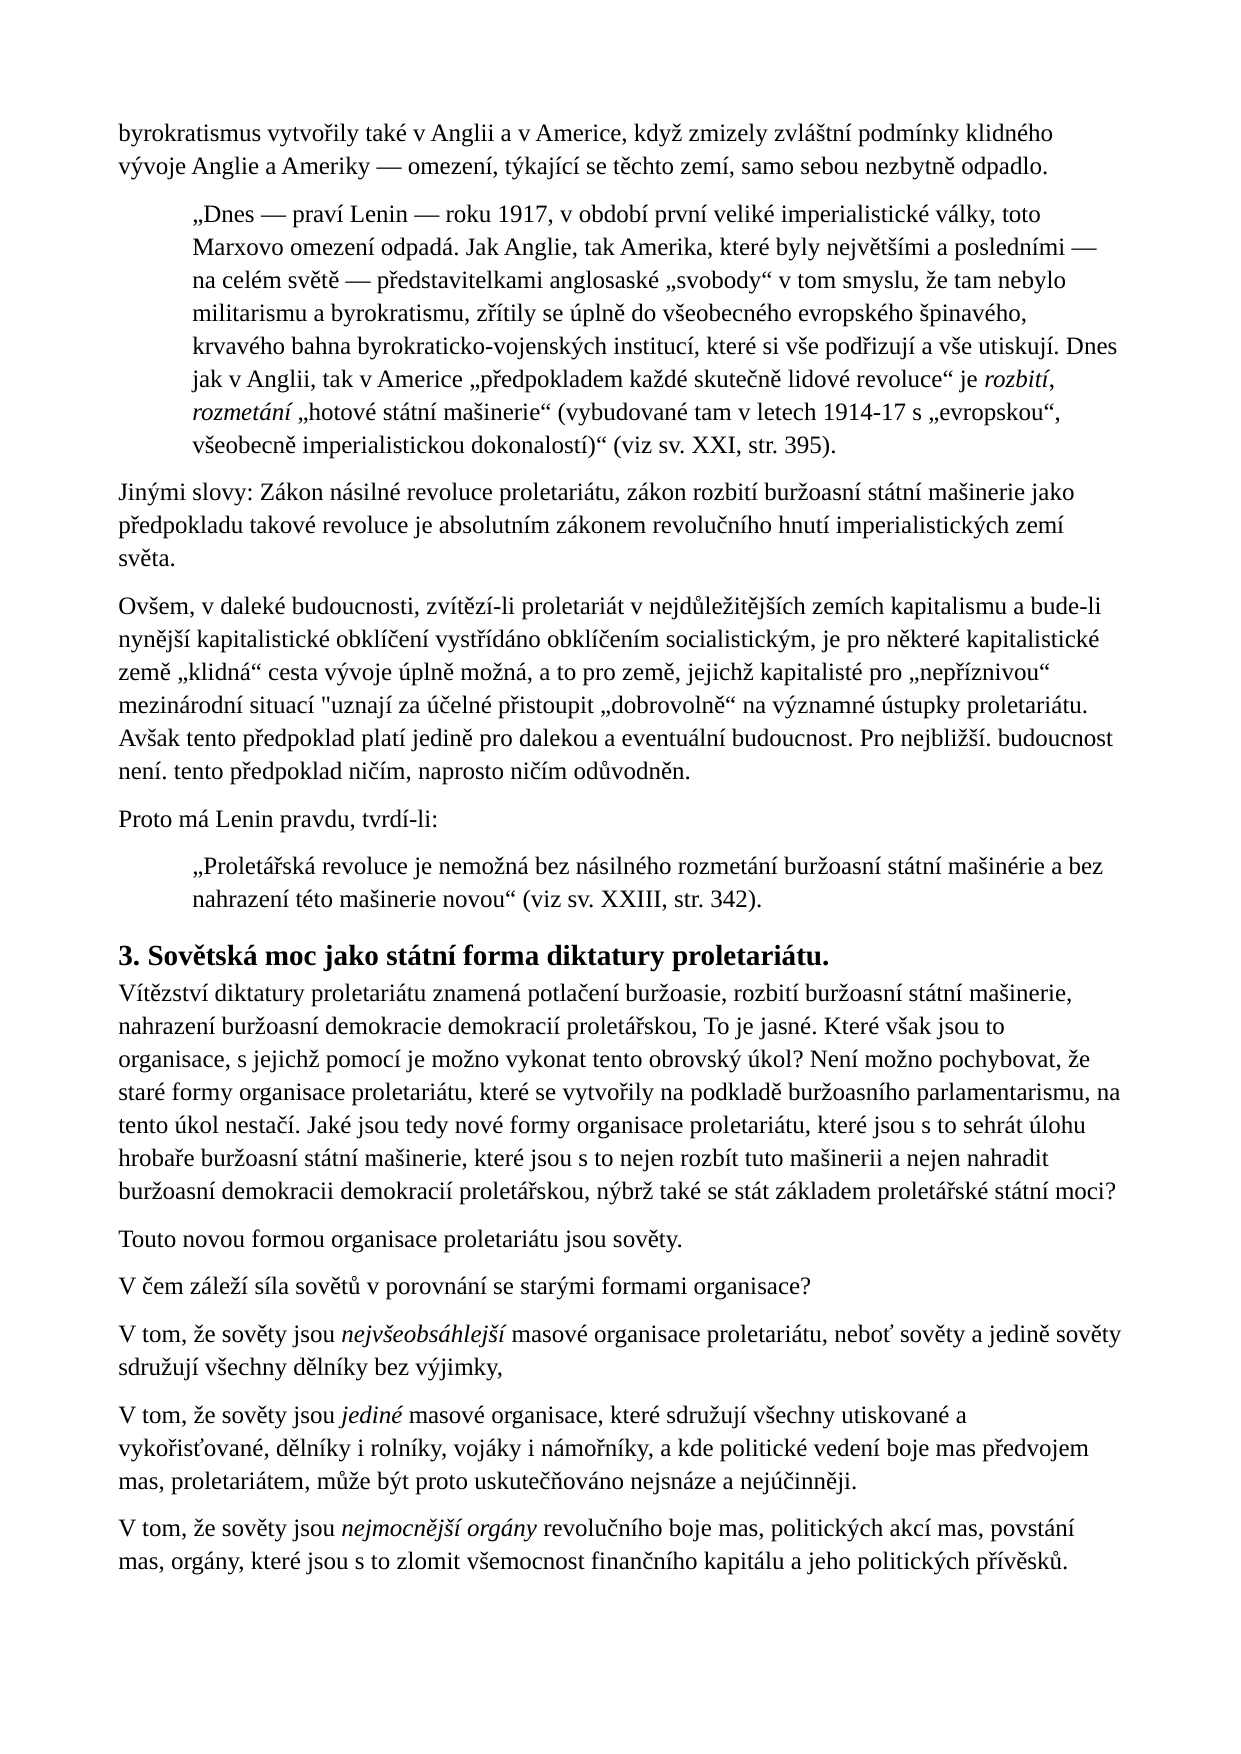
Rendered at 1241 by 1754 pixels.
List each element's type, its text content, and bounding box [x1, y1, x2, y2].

text V čem záleží síla sovětů v porovnání se starými formami organisace? [118, 1271, 1122, 1300]
text V tom, že sověty jsou jediné masové organisace, které sdružují všechny utiskované a vykořisťované, dělníky i rolníky, vojáky i námořníky, a kde politické vedení boje mas předvojem mas, proletariátem, může být proto uskutečňováno nejsnáze a nejúčinněji. [118, 1400, 1122, 1494]
text „Proletářská revoluce je nemožná bez násilného rozmetání buržoasní státní mašinérie a bez nahrazení této mašinerie novou“ (viz sv. XXIII, str. 342). [192, 851, 1122, 913]
text V tom, že sověty jsou nejmocnější orgány revolučního boje mas, politických akcí mas, povstání mas, orgány, které jsou s to zlomit všemocnost finančního kapitálu a jeho politických přívěsků. [118, 1513, 1122, 1575]
text Ovšem, v daleké budoucnosti, zvítězí-li proletariát v nejdůležitějších zemích kapitalismu a bude-li nynější kapitalistické obklíčení vystřídáno obklíčením socialistickým, je pro některé kapitalistické země „klidná“ cesta vývoje úplně možná, a to pro země, jejichž kapitalisté pro „nepříznivou“ mezinárodní situací "uznají za účelné přistoupit „dobrovolně“ na významné ústupky proletariátu. Avšak tento předpoklad platí jedině pro dalekou a eventuální budoucnost. Pro nejbližší. budoucnost není. tento předpoklad ničím, naprosto ničím odůvodněn. [118, 591, 1122, 785]
text Proto má Lenin pravdu, tvrdí-li: [118, 804, 1122, 833]
text „Dnes — praví Lenin — roku 1917, v období první veliké imperialistické války, toto Marxovo omezení odpadá. Jak Anglie, tak Amerika, které byly největšími a posledními — na celém světě — představitelkami anglosaské „svobody“ v tom smyslu, že tam nebylo militarismu a byrokratismu, zřítily se úplně do všeobecného evropského špinavého, krvavého bahna byrokraticko-vojenských institucí, které si vše podřizují a vše utiskují. Dnes jak v Anglii, tak v Americe „předpokladem každé skutečně lidové revoluce“ je rozbití, rozmetání „hotové státní mašinerie“ (vybudované tam v letech 1914-17 s „evropskou“, všeobecně imperialistickou dokonalostí)“ (viz sv. XXI, str. 395). [192, 199, 1122, 459]
text Jinými slovy: Zákon násilné revoluce proletariátu, zákon rozbití buržoasní státní mašinerie jako předpokladu takové revoluce je absolutním zákonem revolučního hnutí imperialistických zemí světa. [118, 477, 1122, 572]
text Touto novou formou organisace proletariátu jsou sověty. [118, 1224, 1122, 1253]
text Vítězství diktatury proletariátu znamená potlačení buržoasie, rozbití buržoasní státní mašinerie, nahrazení buržoasní demokracie demokracií proletářskou, To je jasné. Které však jsou to organisace, s jejichž pomocí je možno vykonat tento obrovský úkol? Není možno pochybovat, že staré formy organisace proletariátu, které se vytvořily na podkladě buržoasního parlamentarismu, na tento úkol nestačí. Jaké jsou tedy nové formy organisace proletariátu, které jsou s to sehrát úlohu hrobaře buržoasní státní mašinerie, které jsou s to nejen rozbít tuto mašinerii a nejen nahradit buržoasní demokracii demokracií proletářskou, nýbrž také se stát základem proletářské státní moci? [118, 978, 1122, 1205]
text byrokratismus vytvořily také v Anglii a v Americe, když zmizely zvláštní podmínky klidného vývoje Anglie a Ameriky — omezení, týkající se těchto zemí, samo sebou nezbytně odpadlo. [118, 118, 1122, 180]
subtitle 3. Sovětská moc jako státní forma diktatury proletariátu. [118, 938, 1122, 972]
text V tom, že sověty jsou nejvšeobsáhlejší masové organisace proletariátu, neboť sověty a jedině sověty sdružují všechny dělníky bez výjimky, [118, 1319, 1122, 1381]
